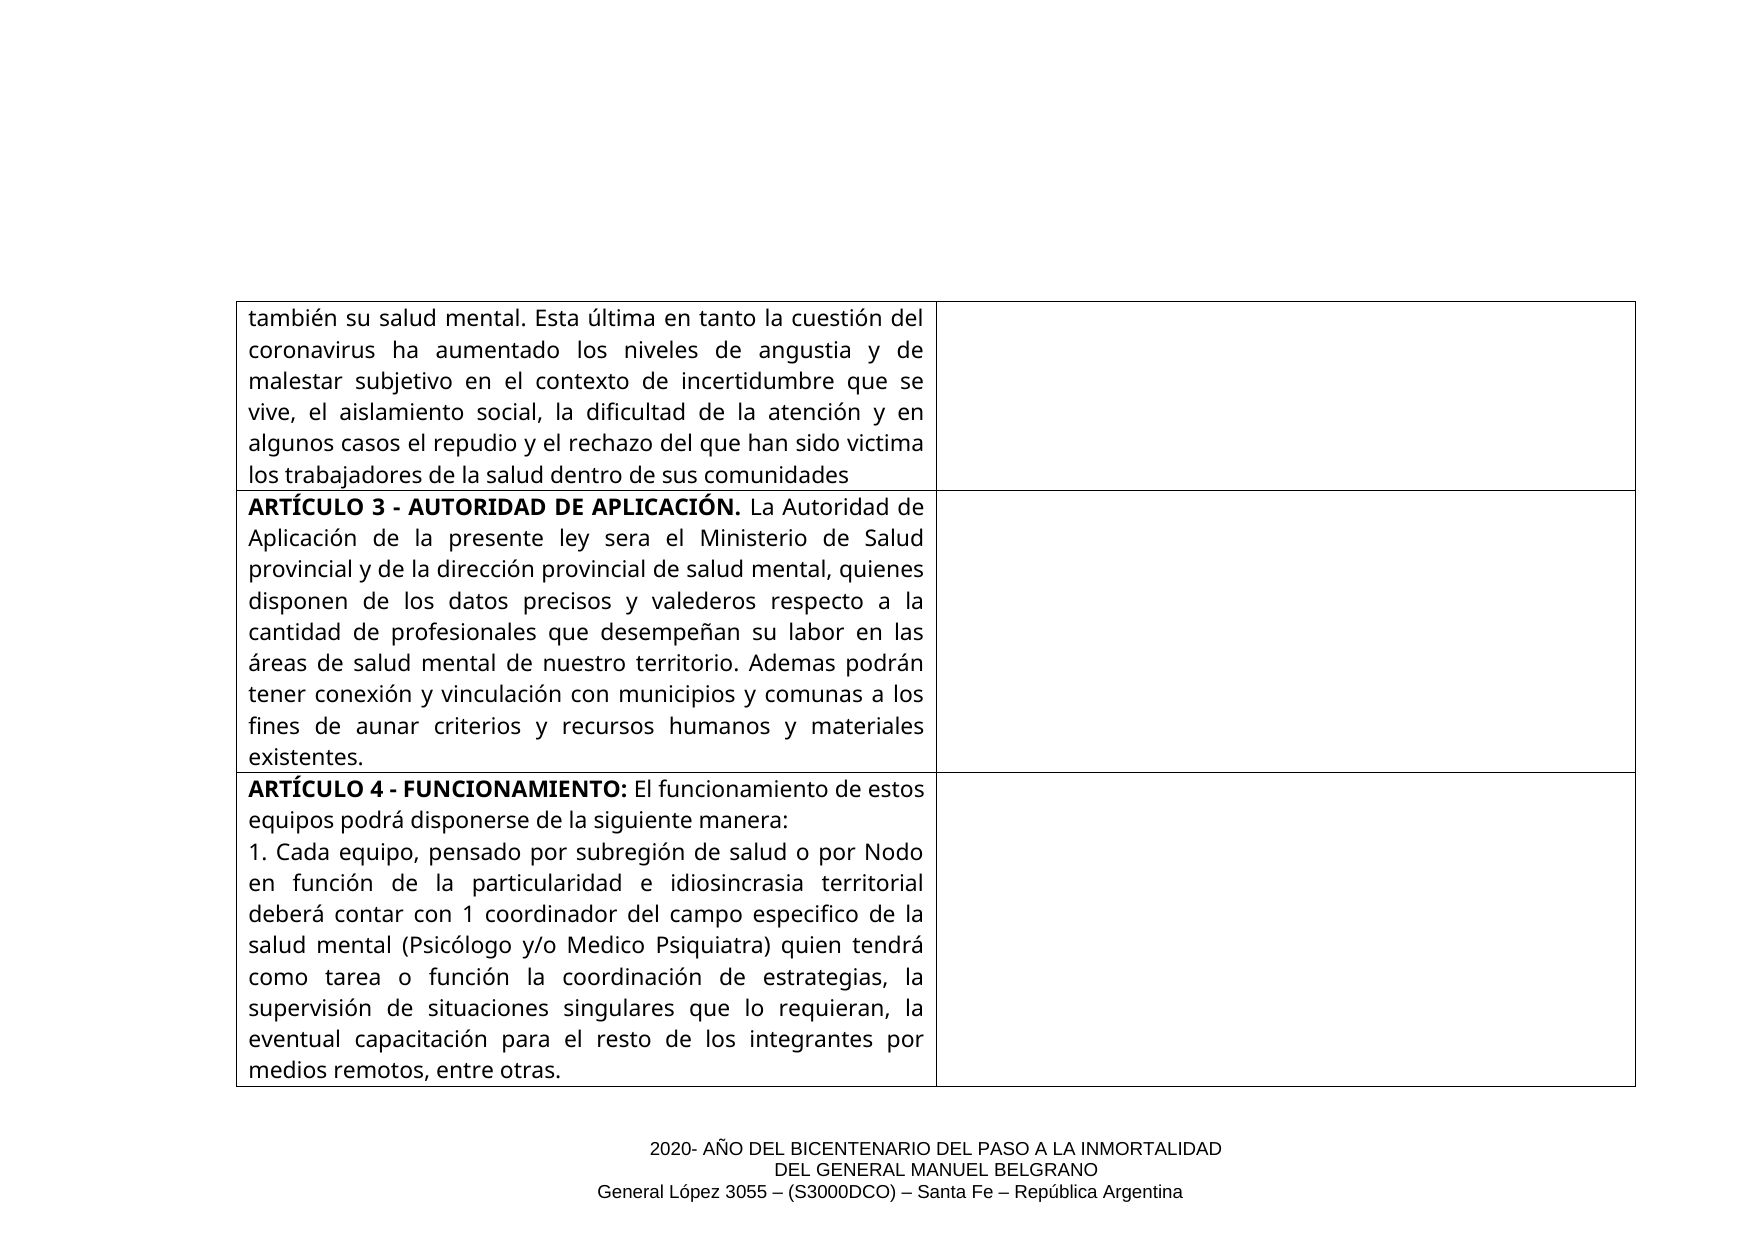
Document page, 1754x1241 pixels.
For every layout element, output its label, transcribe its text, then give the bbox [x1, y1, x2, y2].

table_cell también su salud mental. Esta última en tanto la cuestión del coronavirus ha aumentado los niveles de angustia y de malestar subjetivo en el contexto de incertidumbre que se vive, el aislamiento social, la dificultad de la atención y en algunos casos el repudio y el rechazo del que han sido victima los trabajadores de la salud dentro de sus comunidades [237, 302, 936, 490]
table_cell ARTÍCULO 4 - FUNCIONAMIENTO: El funcionamiento de estos equipos podrá disponerse de la siguiente manera: 1. Cada equipo, pensado por subregión de salud o por Nodo en función de la particularidad e idiosincrasia territorial deberá contar con 1 coordinador del campo especifico de la salud mental (Psicólogo y/o Medico Psiquiatra) quien tendrá como tarea o función la coordinación de estrategias, la supervisión de situaciones singulares que lo requieran, la eventual capacitación para el resto de los integrantes por medios remotos, entre otras. [237, 773, 936, 1086]
picture [434, 59, 966, 181]
table_cell [937, 491, 1635, 772]
table_cell [937, 302, 1635, 490]
table_cell ARTÍCULO 3 - AUTORIDAD DE APLICACIÓN. La Autoridad de Aplicación de la presente ley sera el Ministerio de Salud provincial y de la dirección provincial de salud mental, quienes disponen de los datos precisos y valederos respecto a la cantidad de profesionales que desempeñan su labor en las áreas de salud mental de nuestro territorio. Ademas podrán tener conexión y vinculación con municipios y comunas a los fines de aunar criterios y recursos humanos y materiales existentes. [237, 491, 936, 772]
table_cell [937, 773, 1635, 1086]
